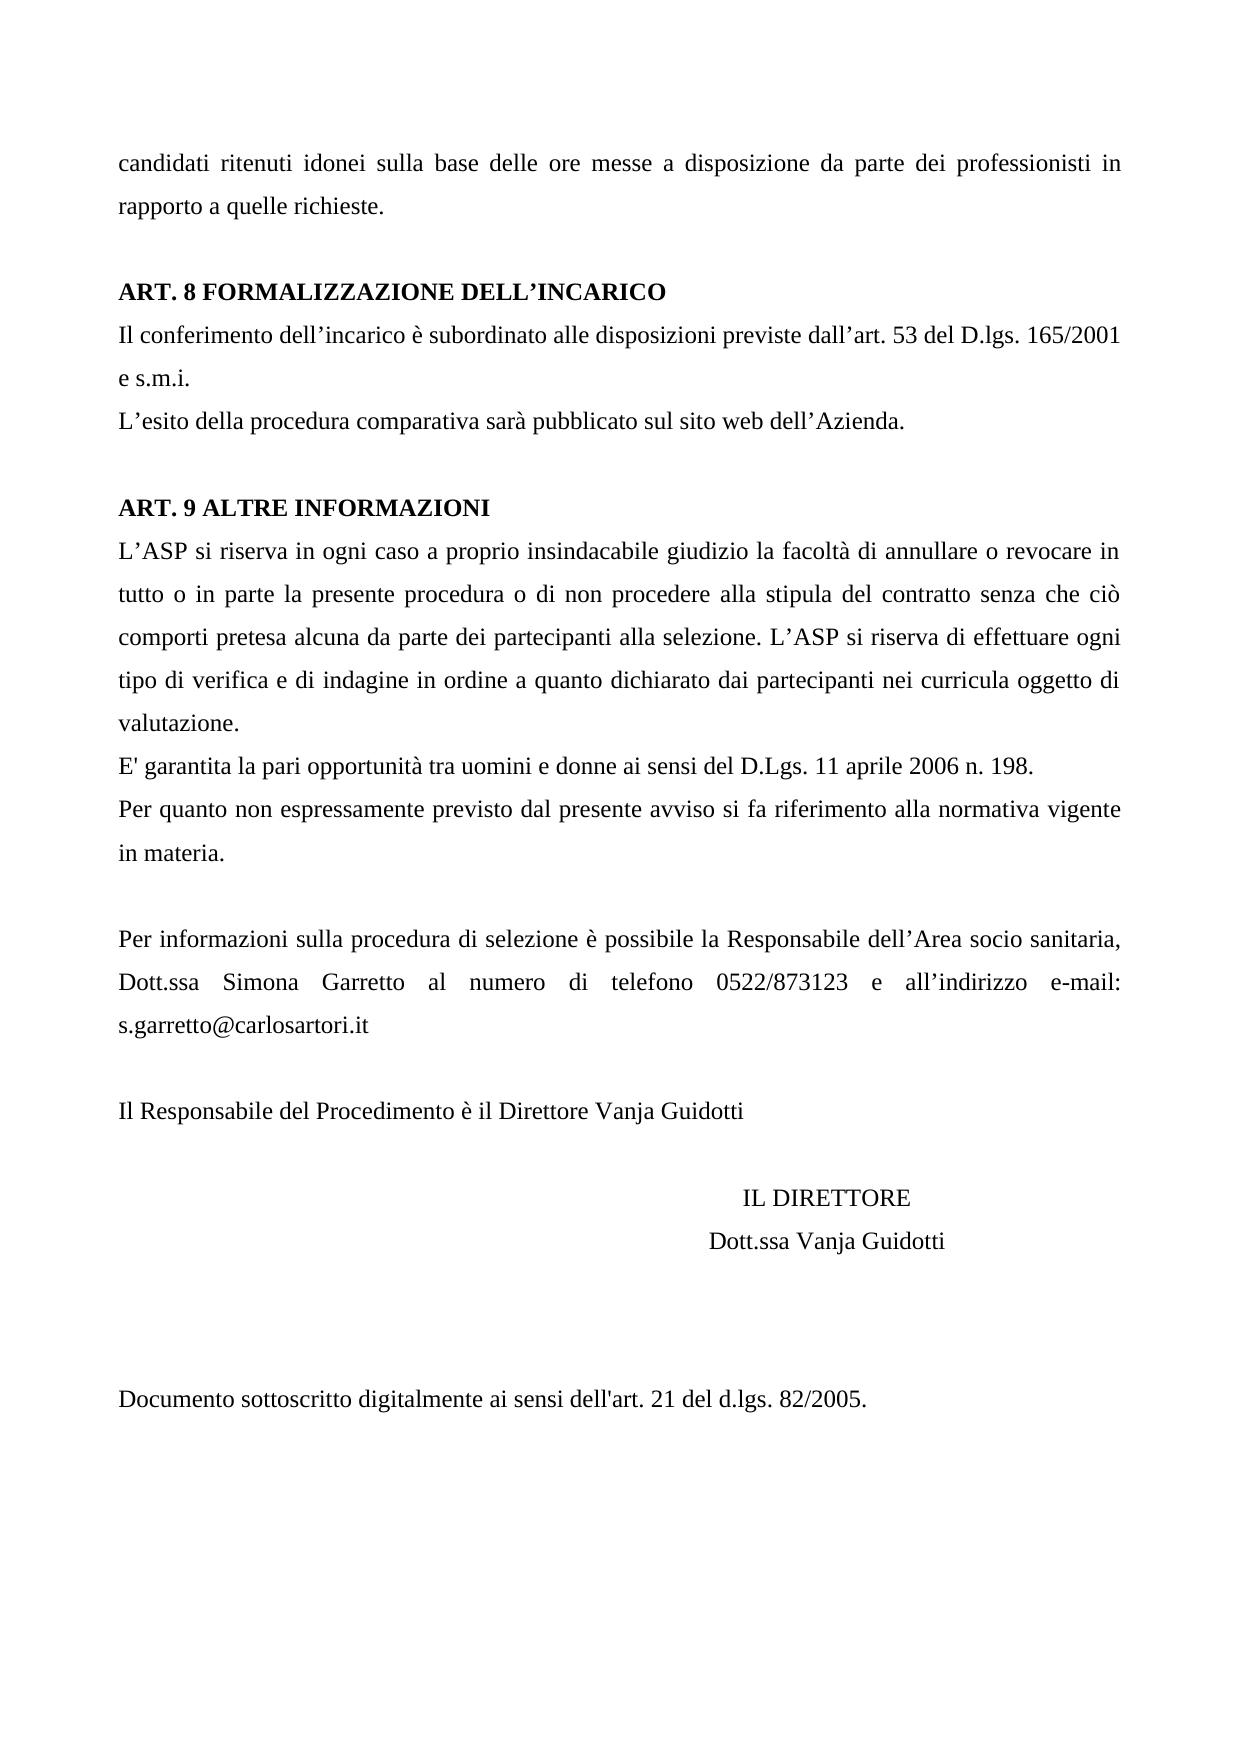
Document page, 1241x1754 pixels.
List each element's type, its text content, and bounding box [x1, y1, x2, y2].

text candidati ritenuti idonei sulla base delle ore messe a disposizione da parte dei professionisti in rapporto a quelle richieste. [118, 148, 1122, 219]
text Il Responsabile del Procedimento è il Direttore Vanja Guidotti [118, 1096, 1122, 1125]
text ART. 8 FORMALIZZAZIONE DELL’INCARICO [118, 277, 1122, 306]
text Dott.ssa Vanja Guidotti [502, 1226, 1152, 1254]
text ART. 9 ALTRE INFORMAZIONI [118, 493, 1122, 521]
text Per quanto non espressamente previsto dal presente avviso si fa riferimento alla normativa vigente in materia. [118, 794, 1122, 866]
text IL DIRETTORE [502, 1183, 1152, 1211]
text L’esito della procedura comparativa sarà pubblicato sul sito web dell’Azienda. [118, 406, 1122, 435]
text E' garantita la pari opportunità tra uomini e donne ai sensi del D.Lgs. 11 aprile 2006 n. 198. [118, 751, 1122, 780]
text Per informazioni sulla procedura di selezione è possibile la Responsabile dell’Area socio sanitaria, Dott.ssa Simona Garretto al numero di telefono 0522/873123 e all’indirizzo e-mail: s.garretto@carlosartori.it [118, 924, 1122, 1039]
text Documento sottoscritto digitalmente ai sensi dell'art. 21 del d.lgs. 82/2005. [118, 1384, 1122, 1413]
text Il conferimento dell’incarico è subordinato alle disposizioni previste dall’art. 53 del D.lgs. 165/2001 e s.m.i. [118, 320, 1122, 392]
text L’ASP si riserva in ogni caso a proprio insindacabile giudizio la facoltà di annullare o revocare in tutto o in parte la presente procedura o di non procedere alla stipula del contratto senza che ciò comporti pretesa alcuna da parte dei partecipanti alla selezione. L’ASP si riserva di effettuare ogni tipo di verifica e di indagine in ordine a quanto dichiarato dai partecipanti nei curricula oggetto di valutazione. [118, 536, 1122, 737]
